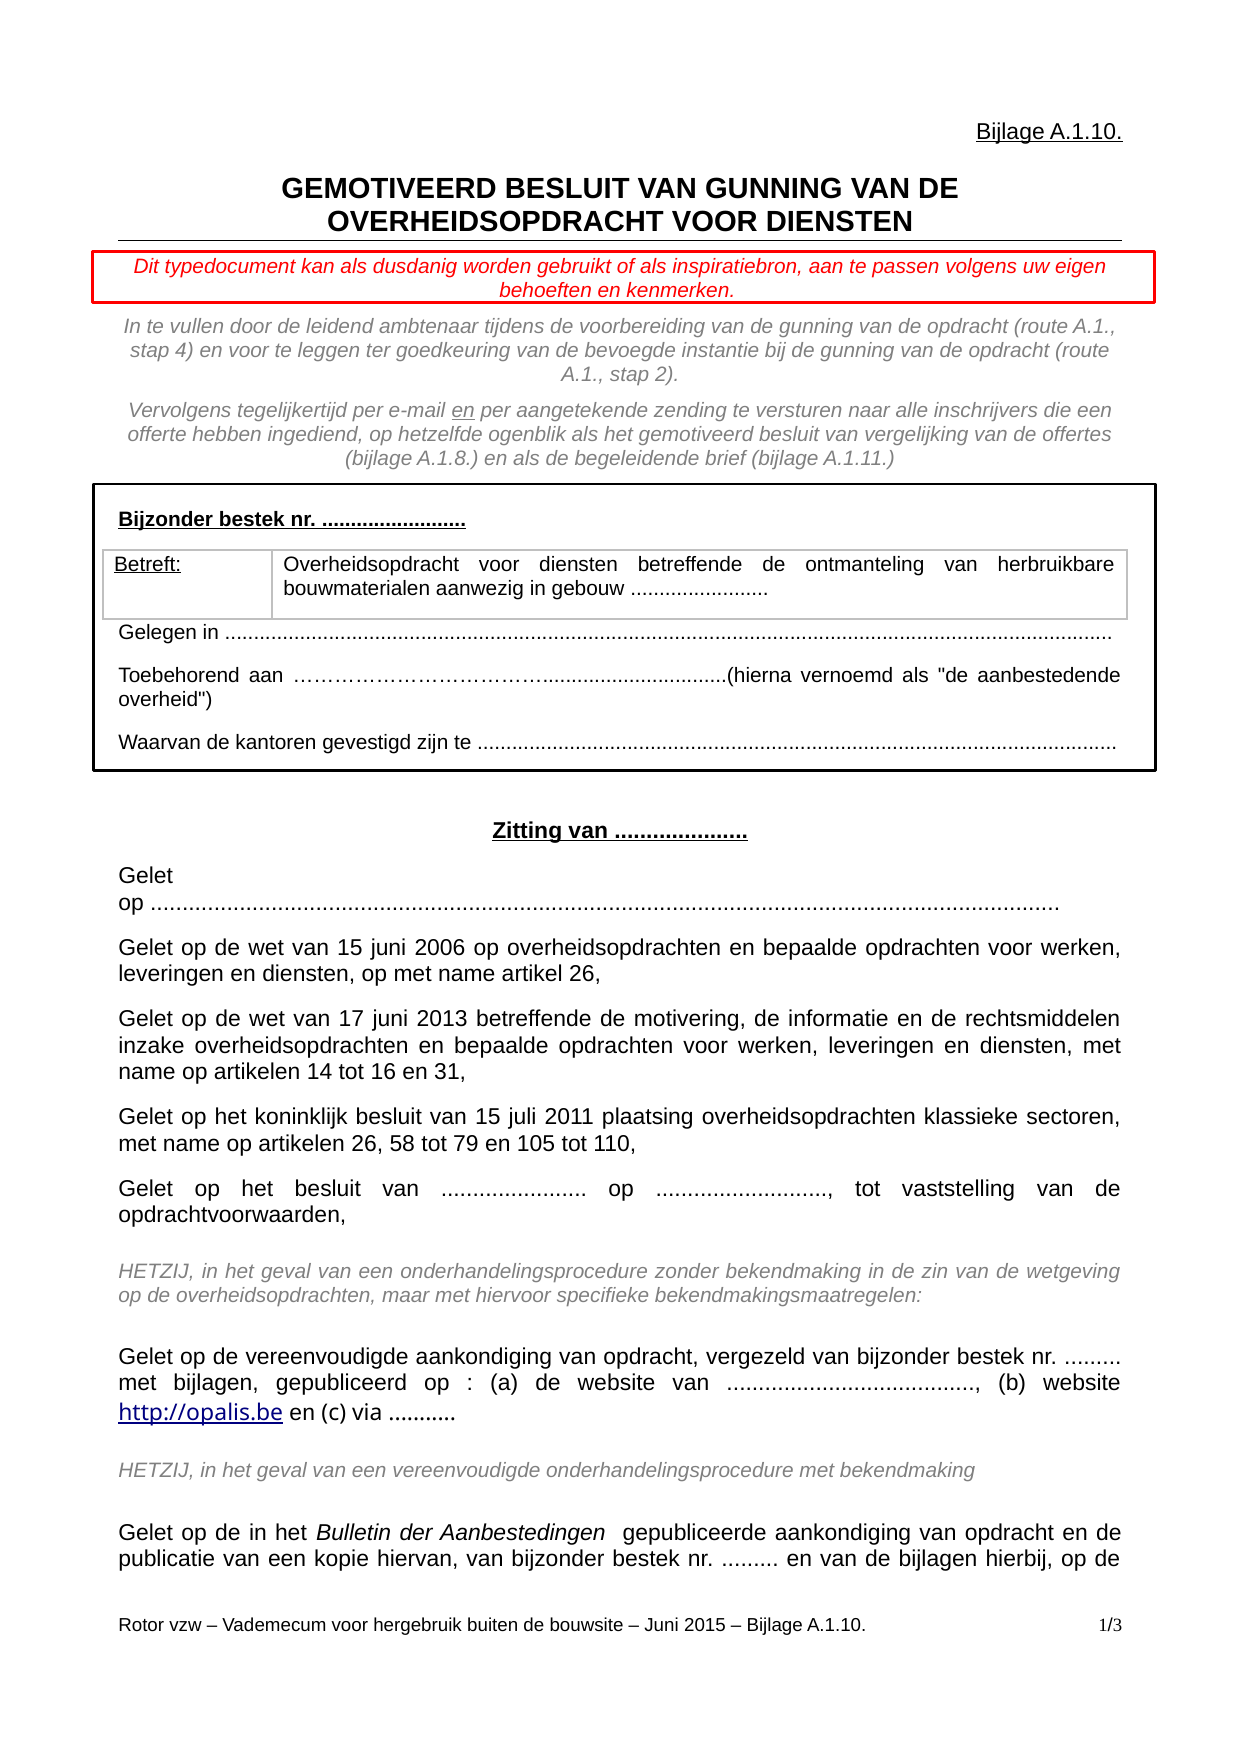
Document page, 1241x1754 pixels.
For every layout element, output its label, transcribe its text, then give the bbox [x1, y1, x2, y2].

text Gelet op het koninklijk besluit van 15 juli 2011 plaatsing overheidsopdrachten klassieke sectoren, met name op artikelen 26, 58 tot 79 en 105 tot 110, [118, 1103, 1122, 1156]
text In te vullen door de leidend ambtenaar tijdens de voorbereiding van de gunning van de opdracht (route A.1., stap 4) en voor te leggen ter goedkeuring van de bevoegde instantie bij de gunning van de opdracht (route A.1., stap 2). [118, 314, 1122, 386]
text Dit typedocument kan als dusdanig worden gebruikt of als inspiratiebron, aan te passen volgens uw eigen behoeften en kenmerken. [118, 253, 1122, 301]
text Gelet op de wet van 17 juni 2013 betreffende de motivering, de informatie en de rechtsmiddelen inzake overheidsopdrachten en bepaalde opdrachten voor werken, leveringen en diensten, met name op artikelen 14 tot 16 en 31, [118, 1005, 1122, 1084]
text HETZIJ, in het geval van een onderhandelingsprocedure zonder bekendmaking in de zin van de wetgeving op de overheidsopdrachten, maar met hiervoor specifieke bekendmakingsmaatregelen: [118, 1259, 1122, 1307]
text Waarvan de kantoren gevestigd zijn te ............................................................................................................... [118, 729, 1122, 753]
text Gelet op ............................................................................................................................................... [118, 862, 1122, 915]
text Bijzonder bestek nr. ......................... [118, 507, 1122, 531]
table_header Betreft: [104, 551, 271, 618]
text Gelegen in .......................................................................................................................................................... [118, 620, 1122, 644]
text HETZIJ, in het geval van een vereenvoudigde onderhandelingsprocedure met bekendmaking [118, 1458, 1122, 1482]
text Gemotiveerd besluit van gunning van de OVERHEIDSopdracht voor diensten [118, 171, 1122, 240]
text Gelet op de in het Bulletin der Aanbestedingen gepubliceerde aankondiging van opdracht en de publicatie van een kopie hiervan, van bijzonder bestek nr. ......... en van de bijlagen hierbij, op de [118, 1519, 1122, 1571]
text Vervolgens tegelijkertijd per e-mail en per aangetekende zending te versturen naar alle inschrijvers die een offerte hebben ingediend, op hetzelfde ogenblik als het gemotiveerd besluit van vergelijking van de offertes (bijlage A.1.8.) en als de begeleidende brief (bijlage A.1.11.) [118, 398, 1122, 470]
text Gelet op de wet van 15 juni 2006 op overheidsopdrachten en bepaalde opdrachten voor werken, leveringen en diensten, op met name artikel 26, [118, 934, 1122, 987]
text Gelet op het besluit van ....................... op ..........................., tot vaststelling van de opdrachtvoorwaarden, [118, 1175, 1122, 1227]
text Bijlage A.1.10. [118, 118, 1122, 144]
text Zitting van ..................... [118, 817, 1122, 844]
text Toebehorend aan ………………………………................................(hierna vernoemd als "de aanbestedende overheid") [118, 663, 1122, 711]
text Gelet op de vereenvoudigde aankondiging van opdracht, vergezeld van bijzonder bestek nr. ......... met bijlagen, gepubliceerd op : (a) de website van ......................................., (b) website http://opalis.be en (c) via ........... [118, 1343, 1122, 1427]
table_header Overheidsopdracht voor diensten betreffende de ontmanteling van herbruikbare bouwmaterialen aanwezig in gebouw ........................ [273, 551, 1126, 618]
